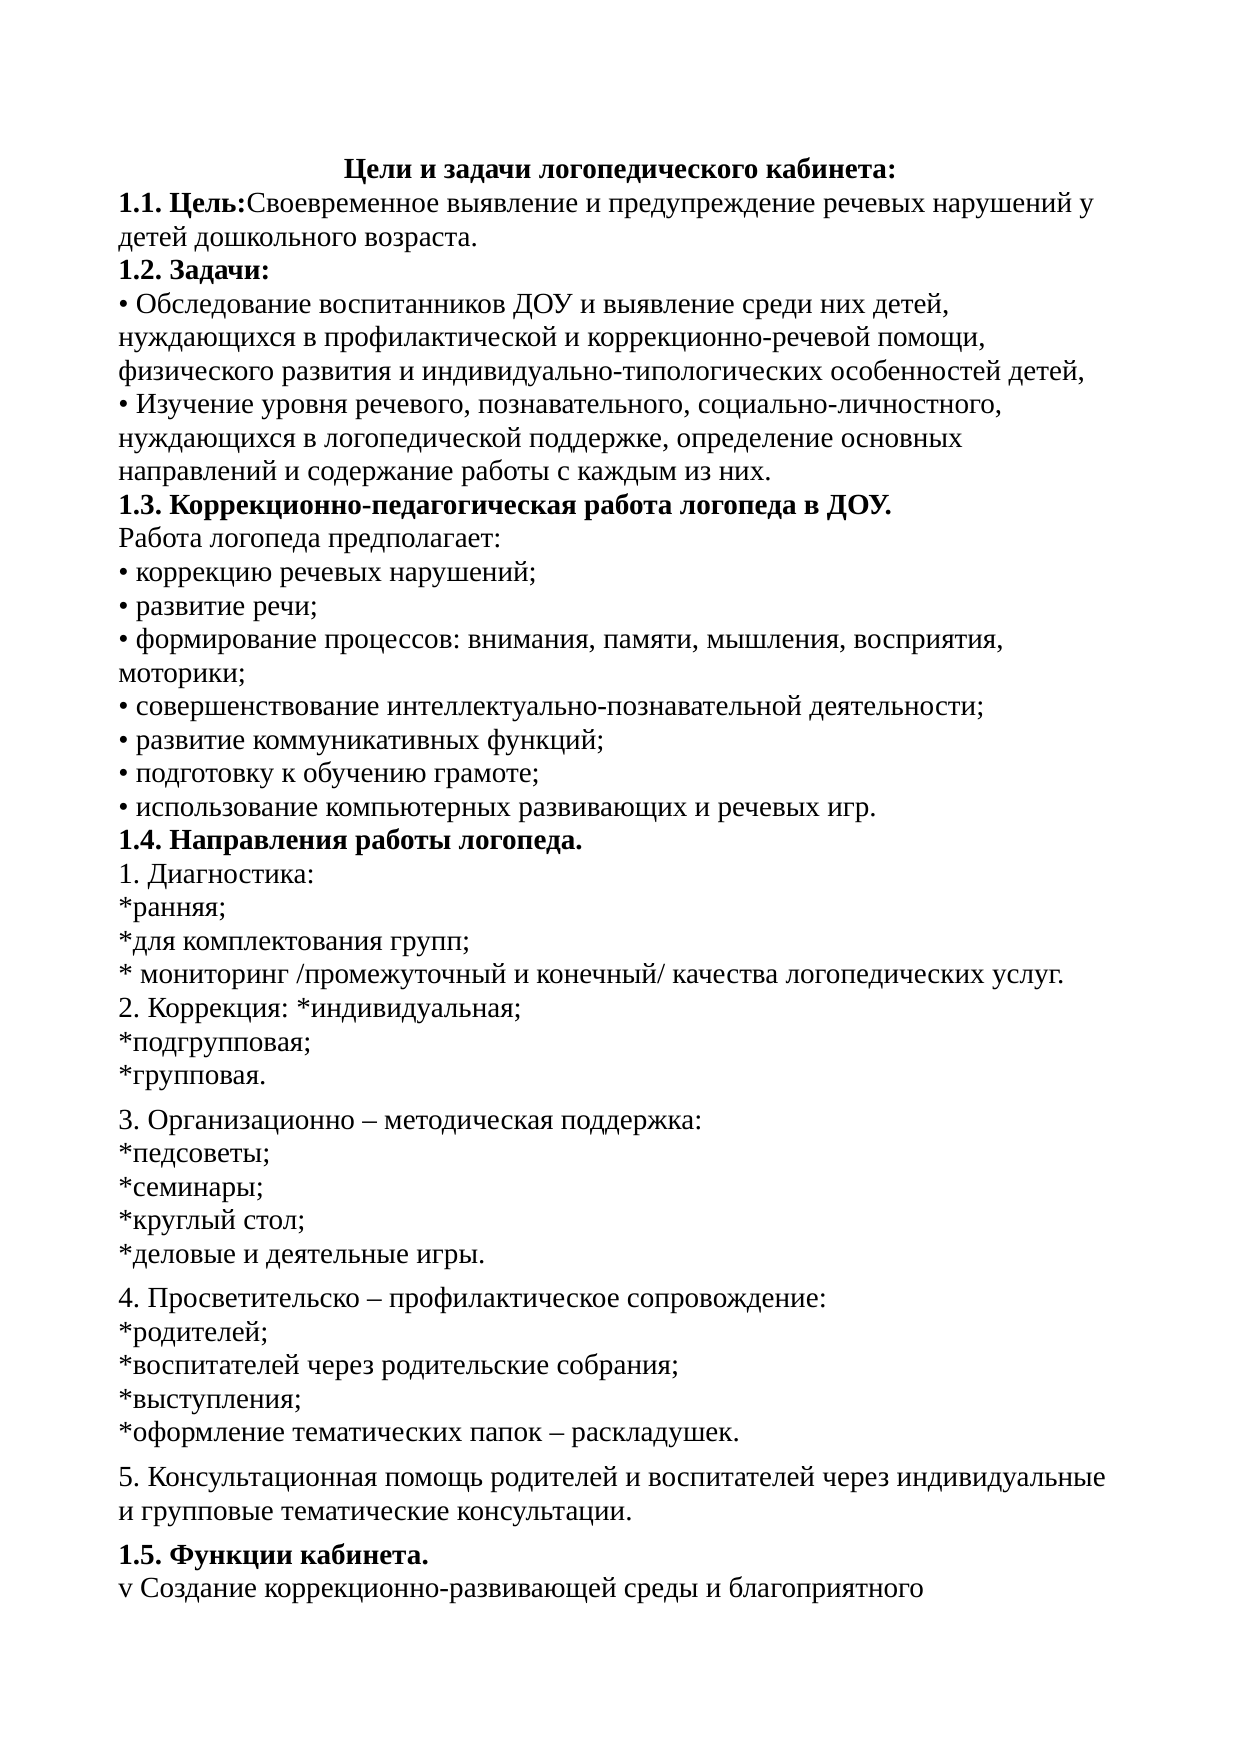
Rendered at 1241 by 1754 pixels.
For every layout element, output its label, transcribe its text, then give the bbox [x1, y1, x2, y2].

text 5. Консультационная помощь родителей и воспитателей через индивидуальные и групповые тематические консультации. [118, 1459, 1122, 1526]
text Цели и задачи логопедического кабинета: [118, 152, 1122, 185]
text 1.5. Функции кабинета. v Создание коррекционно-развивающей среды и благоприятного [118, 1537, 1122, 1604]
text 1.4. Направления работы логопеда. 1. Диагностика: *ранняя; *для комплектования групп; * мониторинг /промежуточный и конечный/ качества логопедических услуг. [118, 822, 1122, 990]
text 4. Просветительско – профилактическое сопровождение: *родителей; *воспитателей через родительские собрания; *выступления; *оформление тематических папок – раскладушек. [118, 1280, 1122, 1448]
text 3. Организационно – методическая поддержка: *педсоветы; *семинары; *круглый стол; *деловые и деятельные игры. [118, 1102, 1122, 1269]
text 1.3. Коррекционно-педагогическая работа логопеда в ДОУ. Работа логопеда предполагает: • коррекцию речевых нарушений; • развитие речи; • формирование процессов: внимания, памяти, мышления, восприятия, моторики; • совершенствование интеллектуально-познавательной деятельности; • развитие коммуникативных функций; • подготовку к обучению грамоте; • использование компьютерных развивающих и речевых игр. [118, 487, 1122, 822]
text 2. Коррекция: *индивидуальная; *подгрупповая; *групповая. [118, 990, 1122, 1091]
text 1.2. Задачи: • Обследование воспитанников ДОУ и выявление среди них детей, нуждающихся в профилактической и коррекционно-речевой помощи, физического развития и индивидуально-типологических особенностей детей, • Изучение уровня речевого, познавательного, социально-личностного, нуждающихся в логопедической поддержке, определение основных направлений и содержание работы с каждым из них. [118, 252, 1122, 487]
text 1.1. Цель:Cвоевременное выявление и предупреждение речевых нарушений у детей дошкольного возраста. [118, 185, 1122, 252]
